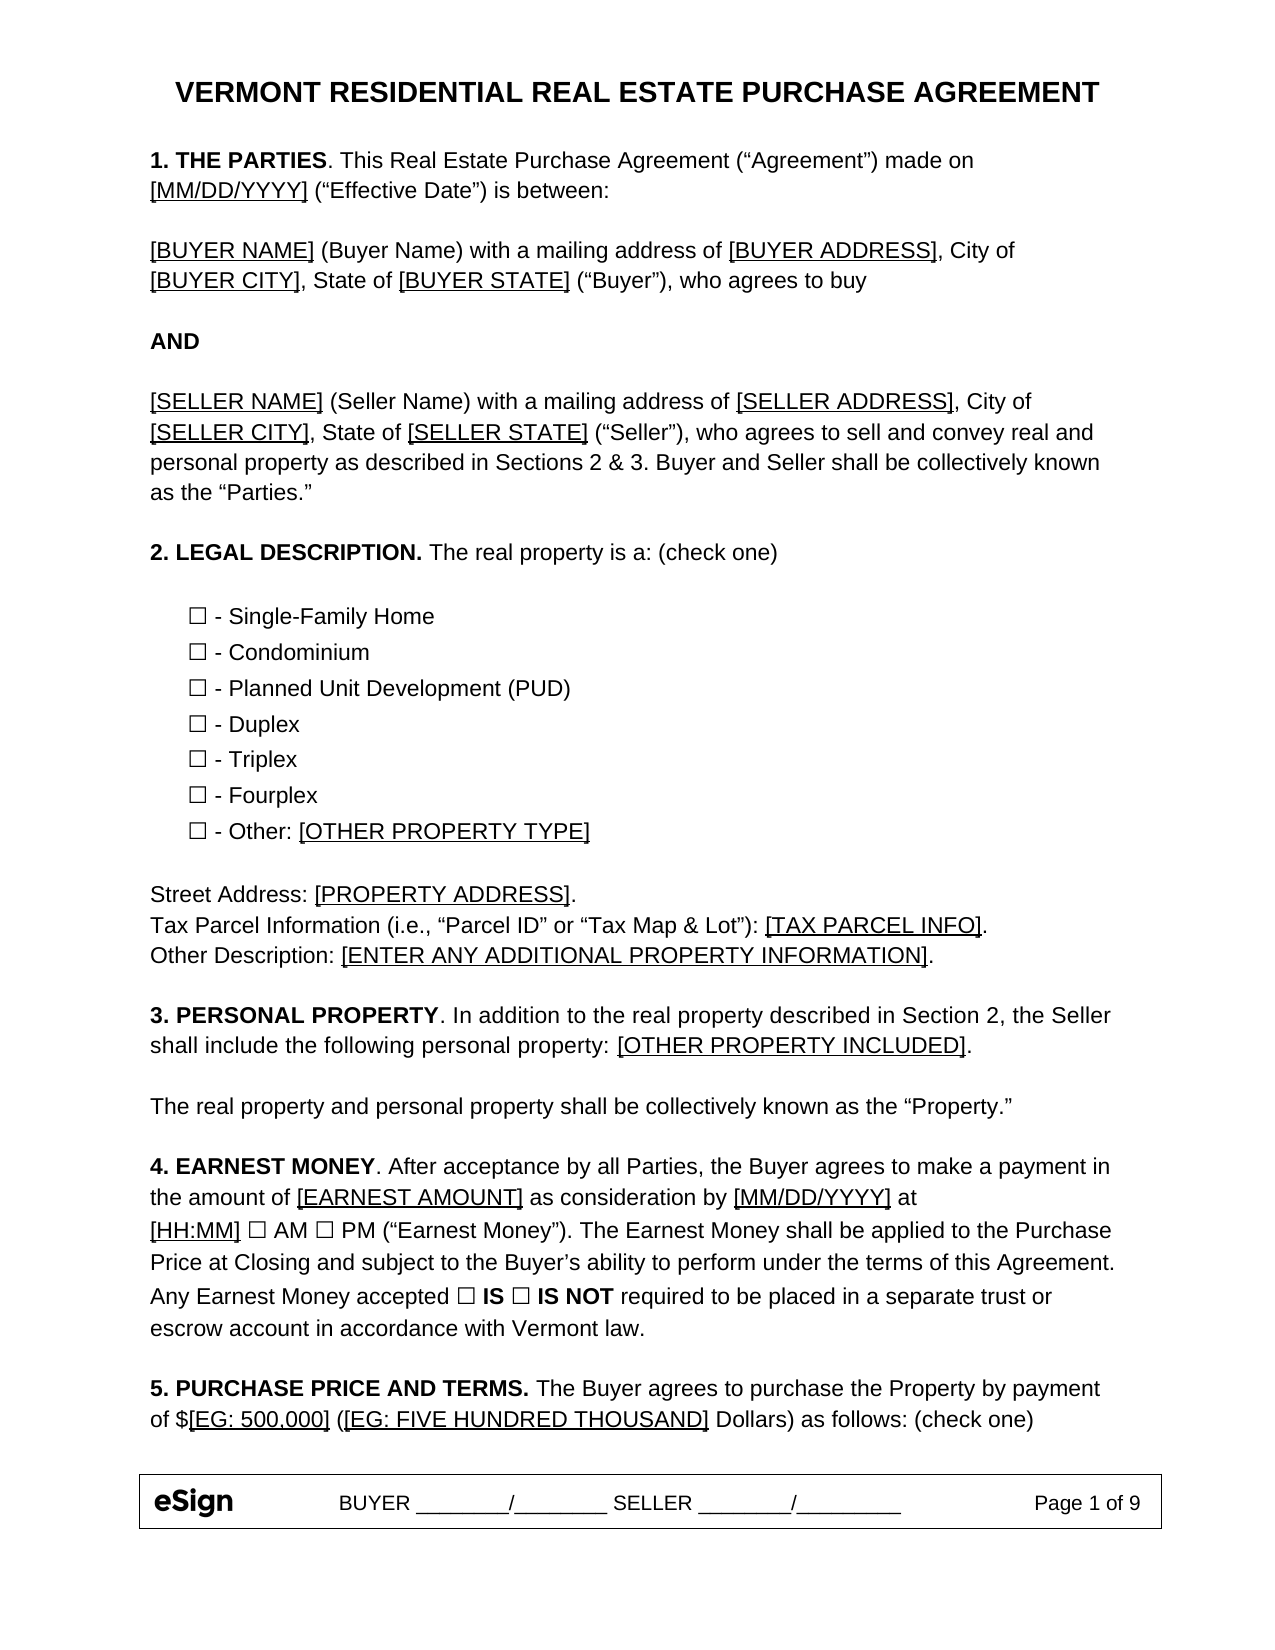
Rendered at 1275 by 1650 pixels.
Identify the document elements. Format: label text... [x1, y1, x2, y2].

text Tax Parcel Information (i.e., “Parcel ID” or “Tax Map & Lot”): [TAX PARCEL INFO]. [150, 912, 1125, 938]
text ☐ - Planned Unit Development (PUD) [187, 672, 1125, 703]
text [SELLER NAME] (Seller Name) with a mailing address of [SELLER ADDRESS], City of [SELLER CITY], State of [SELLER STATE] (“Seller”), who agrees to sell and convey real and personal property as described in Sections 2 & 3. Buyer and Seller shall be collectively known as the “Parties.” [150, 388, 1125, 505]
text [HH:MM] ☐ AM ☐ PM (“Earnest Money”). The Earnest Money shall be applied to the Purchase Price at Closing and subject to the Buyer’s ability to perform under the terms of this Agreement. Any Earnest Money accepted ☐ IS ☐ IS NOT required to be placed in a separate trust or escrow account in accordance with Vermont law. [150, 1214, 1125, 1341]
text 5. PURCHASE PRICE AND TERMS. The Buyer agrees to purchase the Property by payment of $[EG: 500,000] ([EG: FIVE HUNDRED THOUSAND] Dollars) as follows: (check one) [150, 1375, 1125, 1432]
subtitle VERMONT RESIDENTIAL REAL ESTATE PURCHASE AGREEMENT [150, 75, 1125, 108]
text ☐ - Single-Family Home [187, 600, 1125, 631]
subtitle Other Description: [ENTER ANY ADDITIONAL PROPERTY INFORMATION]. [150, 942, 1125, 968]
text 3. PERSONAL PROPERTY. In addition to the real property described in Section 2, the Seller shall include the following personal property: [OTHER PROPERTY INCLUDED]. [150, 1002, 1125, 1059]
text ☐ - Condominium [187, 636, 1125, 667]
subtitle The real property and personal property shall be collectively known as the “Property.” [150, 1093, 1125, 1119]
text 1. THE PARTIES. This Real Estate Purchase Agreement (“Agreement”) made on [MM/DD/YYYY] (“Effective Date”) is between: [150, 147, 1125, 203]
text ☐ - Duplex [187, 707, 1125, 739]
text ☐ - Triplex [187, 743, 1125, 775]
subtitle AND [150, 328, 1125, 354]
text ☐ - Fourplex [187, 779, 1125, 811]
text 4. EARNEST MONEY. After acceptance by all Parties, the Buyer agrees to make a payment in the amount of [EARNEST AMOUNT] as consideration by [MM/DD/YYYY] at [150, 1153, 1125, 1210]
subtitle Street Address: [PROPERTY ADDRESS]. [150, 881, 1125, 908]
text 2. LEGAL DESCRIPTION. The real property is a: (check one) [150, 539, 1125, 566]
text [BUYER NAME] (Buyer Name) with a mailing address of [BUYER ADDRESS], City of [150, 237, 1125, 263]
text ☐ - Other: [OTHER PROPERTY TYPE] [187, 815, 1125, 847]
text [BUYER CITY], State of [BUYER STATE] (“Buyer”), who agrees to buy [150, 267, 1125, 294]
